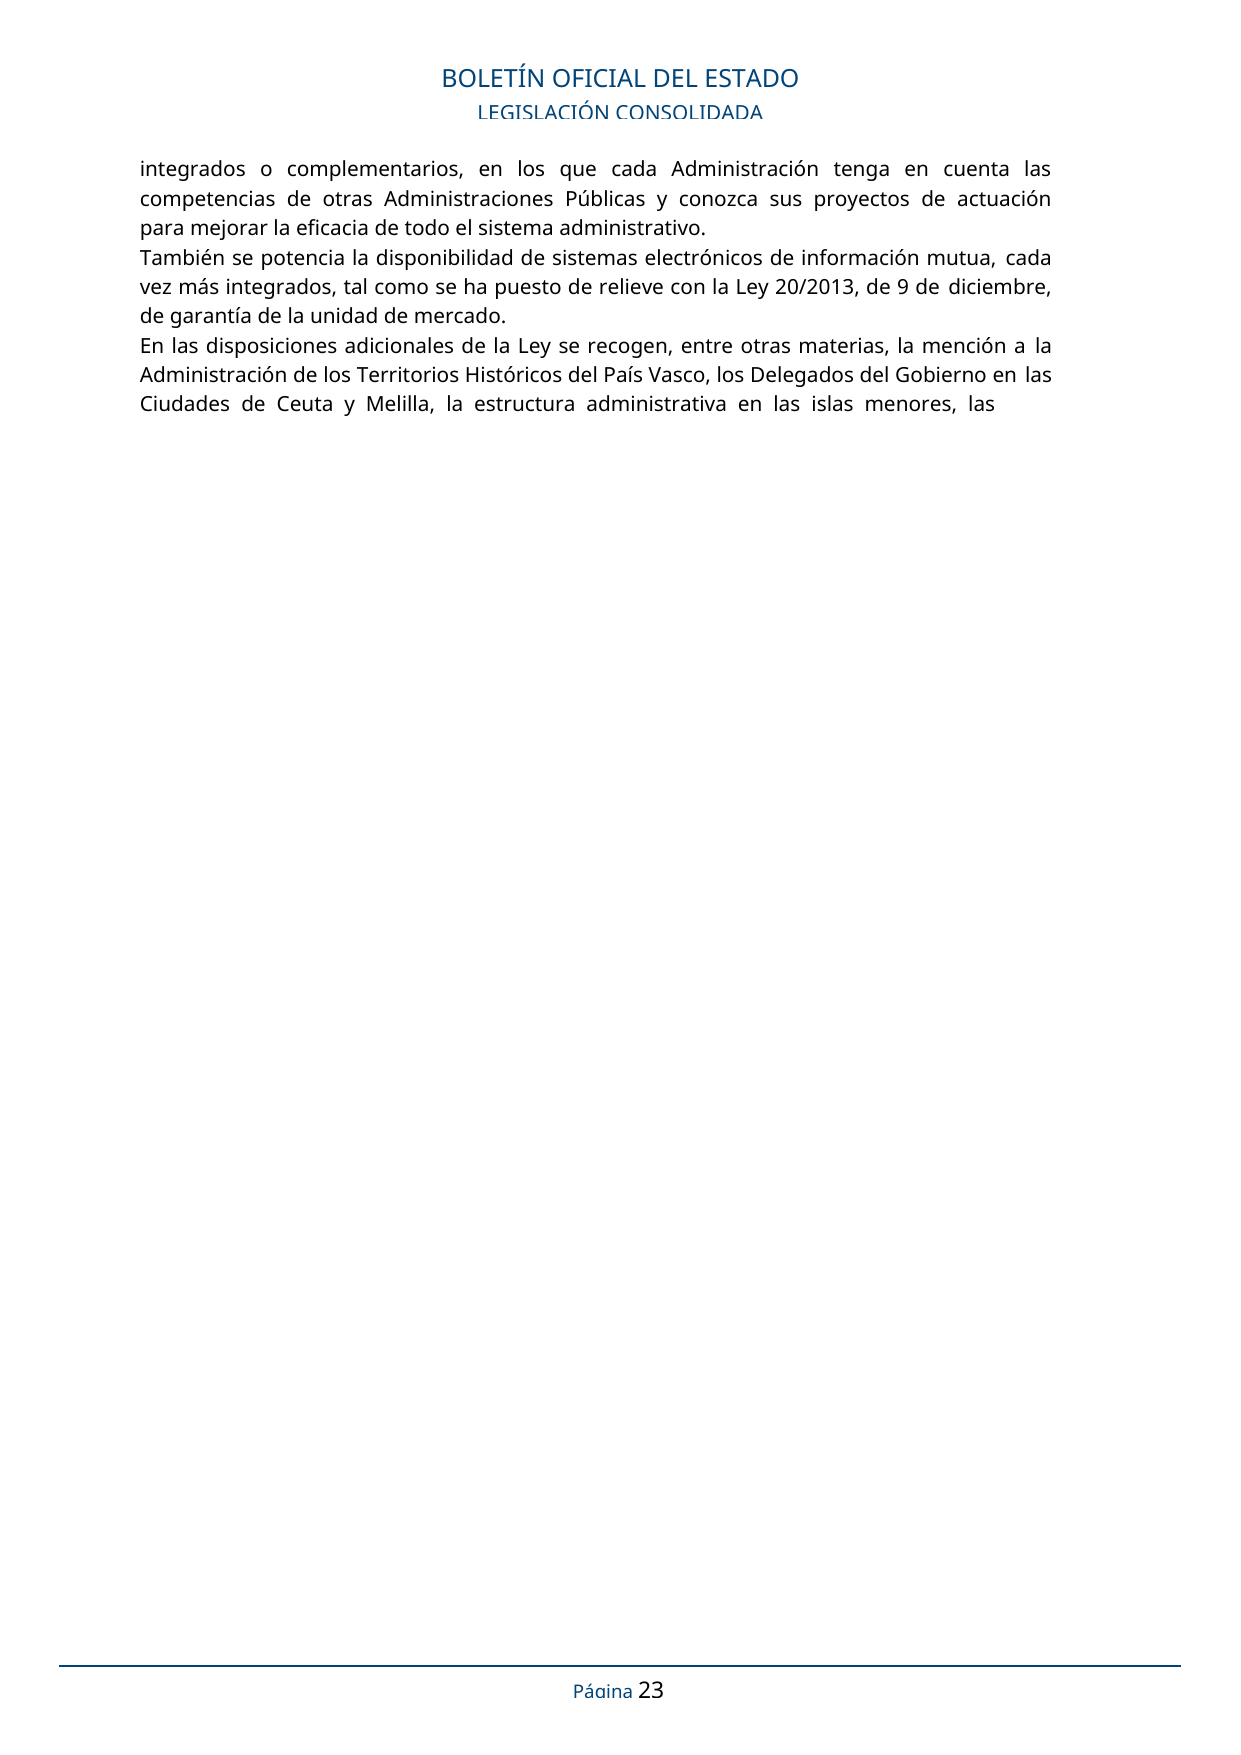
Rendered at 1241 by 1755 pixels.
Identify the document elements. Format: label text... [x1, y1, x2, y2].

text integrados o complementarios, en los que cada Administración tenga en cuenta las competencias de otras Administraciones Públicas y conozca sus proyectos de actuación para mejorar la eficacia de todo el sistema administrativo. [139, 154, 1052, 241]
text También se potencia la disponibilidad de sistemas electrónicos de información mutua, cada vez más integrados, tal como se ha puesto de relieve con la Ley 20/2013, de 9 de diciembre, de garantía de la unidad de mercado. [139, 243, 1052, 330]
text En las disposiciones adicionales de la Ley se recogen, entre otras materias, la mención a la Administración de los Territorios Históricos del País Vasco, los Delegados del Gobierno en las Ciudades de Ceuta y Melilla, la estructura administrativa en las islas menores, las [139, 331, 1052, 418]
